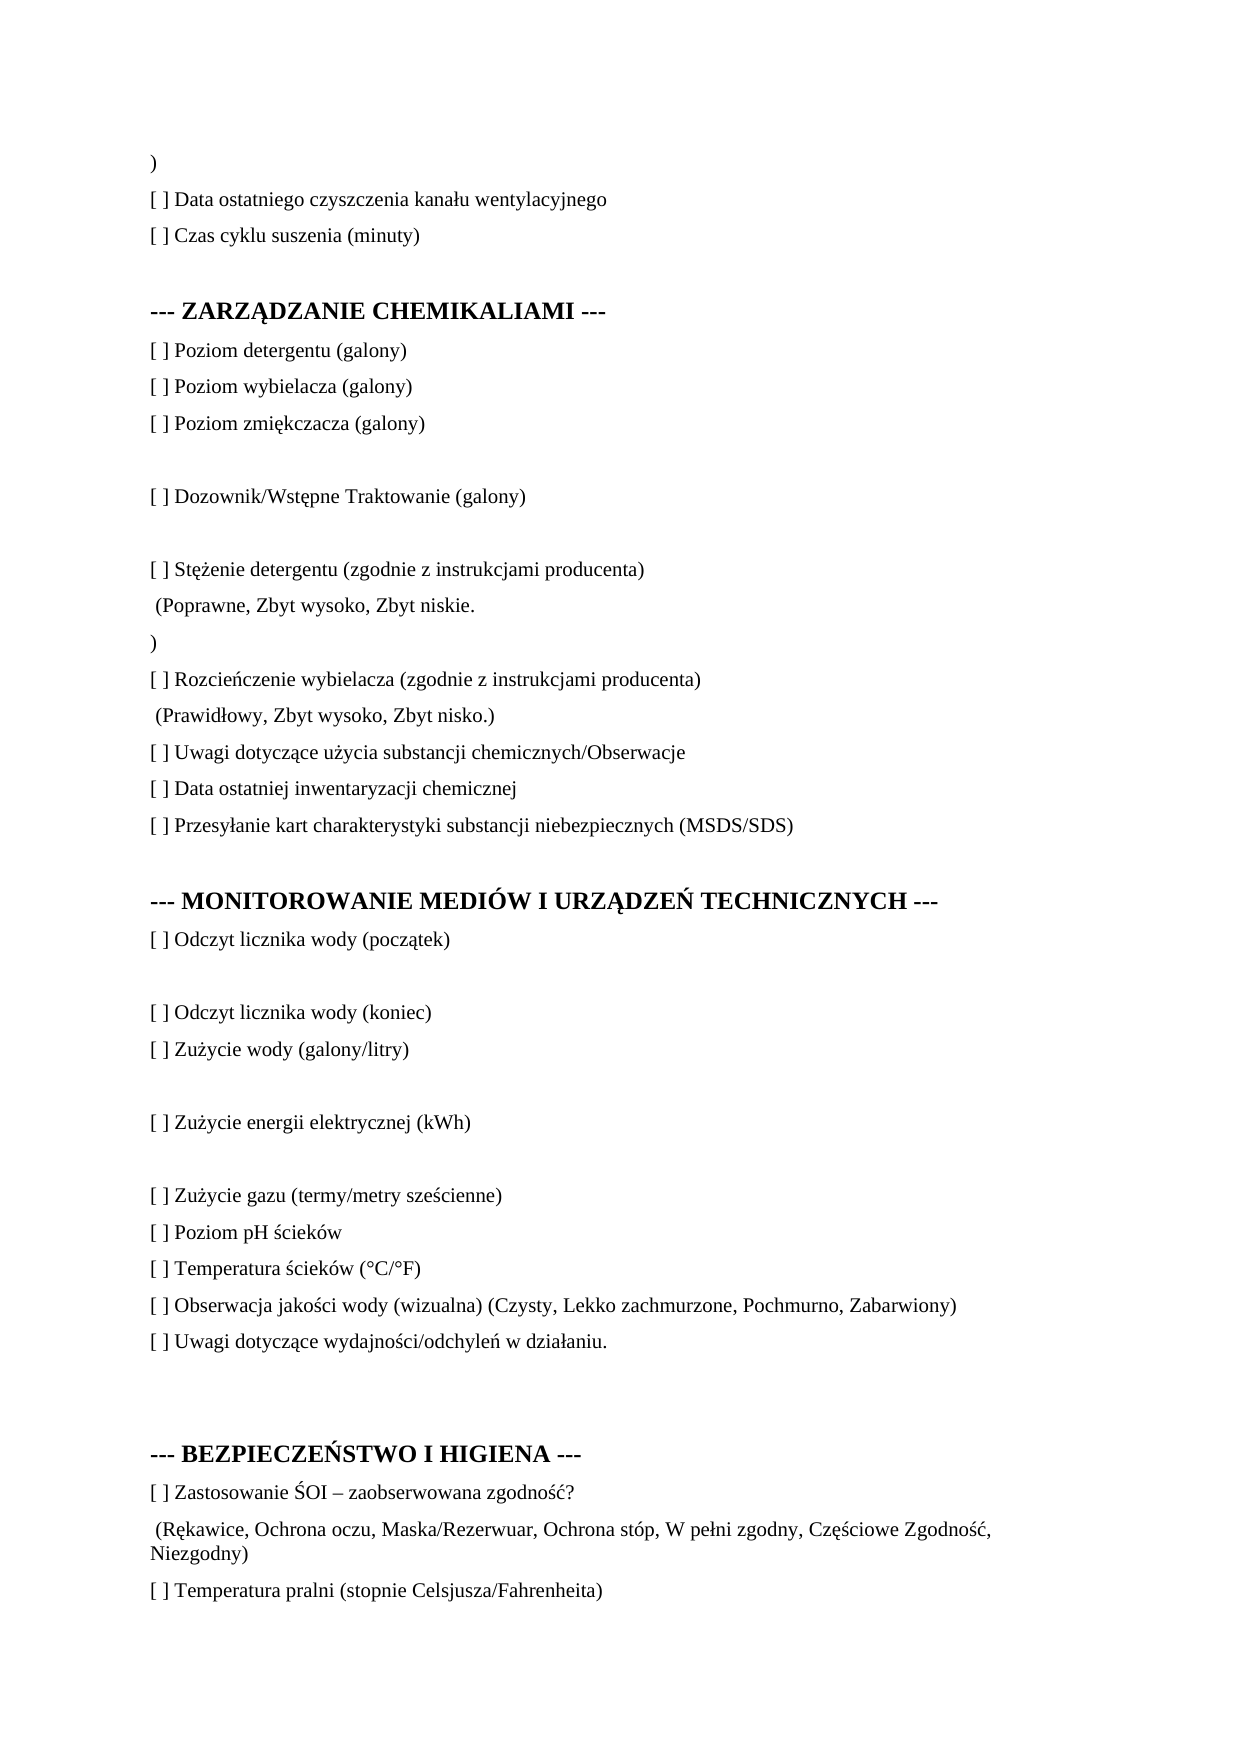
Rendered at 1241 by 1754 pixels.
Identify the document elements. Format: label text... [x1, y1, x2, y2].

text [ ] Stężenie detergentu (zgodnie z instrukcjami producenta) [150, 557, 1090, 581]
text [ ] Rozcieńczenie wybielacza (zgodnie z instrukcjami producenta) [150, 667, 1090, 691]
text [ ] Zastosowanie ŚOI – zaobserwowana zgodność? [150, 1480, 1090, 1504]
text [ ] Uwagi dotyczące użycia substancji chemicznych/Obserwacje [150, 740, 1090, 764]
text [ ] Dozownik/Wstępne Traktowanie (galony) [150, 484, 1090, 508]
text [ ] Data ostatniego czyszczenia kanału wentylacyjnego [150, 187, 1090, 211]
text ) [150, 630, 1090, 654]
text [ ] Czas cyklu suszenia (minuty) [150, 223, 1090, 247]
text [ ] Odczyt licznika wody (początek) [150, 927, 1090, 951]
text [ ] Obserwacja jakości wody (wizualna) (Czysty, Lekko zachmurzone, Pochmurno, Zabarwiony) [150, 1293, 1090, 1317]
text [ ] Odczyt licznika wody (koniec) [150, 1000, 1090, 1024]
text (Poprawne, Zbyt wysoko, Zbyt niskie. [150, 593, 1090, 617]
text (Rękawice, Ochrona oczu, Maska/Rezerwuar, Ochrona stóp, W pełni zgodny, Częściowe Zgodność, Niezgodny) [150, 1517, 1090, 1565]
text [ ] Data ostatniej inwentaryzacji chemicznej [150, 776, 1090, 800]
text (Prawidłowy, Zbyt wysoko, Zbyt nisko.) [150, 703, 1090, 727]
text --- ZARZĄDZANIE CHEMIKALIAMI --- [150, 296, 1090, 325]
text [ ] Zużycie gazu (termy/metry sześcienne) [150, 1183, 1090, 1207]
text [ ] Uwagi dotyczące wydajności/odchyleń w działaniu. [150, 1329, 1090, 1353]
text [ ] Temperatura pralni (stopnie Celsjusza/Fahrenheita) [150, 1577, 1090, 1602]
text --- BEZPIECZEŃSTWO I HIGIENA --- [150, 1439, 1090, 1468]
text [ ] Poziom pH ścieków [150, 1220, 1090, 1244]
text [ ] Poziom detergentu (galony) [150, 337, 1090, 362]
text --- MONITOROWANIE MEDIÓW I URZĄDZEŃ TECHNICZNYCH --- [150, 886, 1090, 915]
text ) [150, 150, 1090, 174]
text [ ] Temperatura ścieków (°C/°F) [150, 1256, 1090, 1280]
text [ ] Zużycie wody (galony/litry) [150, 1037, 1090, 1061]
text [ ] Poziom wybielacza (galony) [150, 374, 1090, 398]
text [ ] Zużycie energii elektrycznej (kWh) [150, 1110, 1090, 1134]
text [ ] Poziom zmiękczacza (galony) [150, 411, 1090, 435]
text [ ] Przesyłanie kart charakterystyki substancji niebezpiecznych (MSDS/SDS) [150, 813, 1090, 837]
